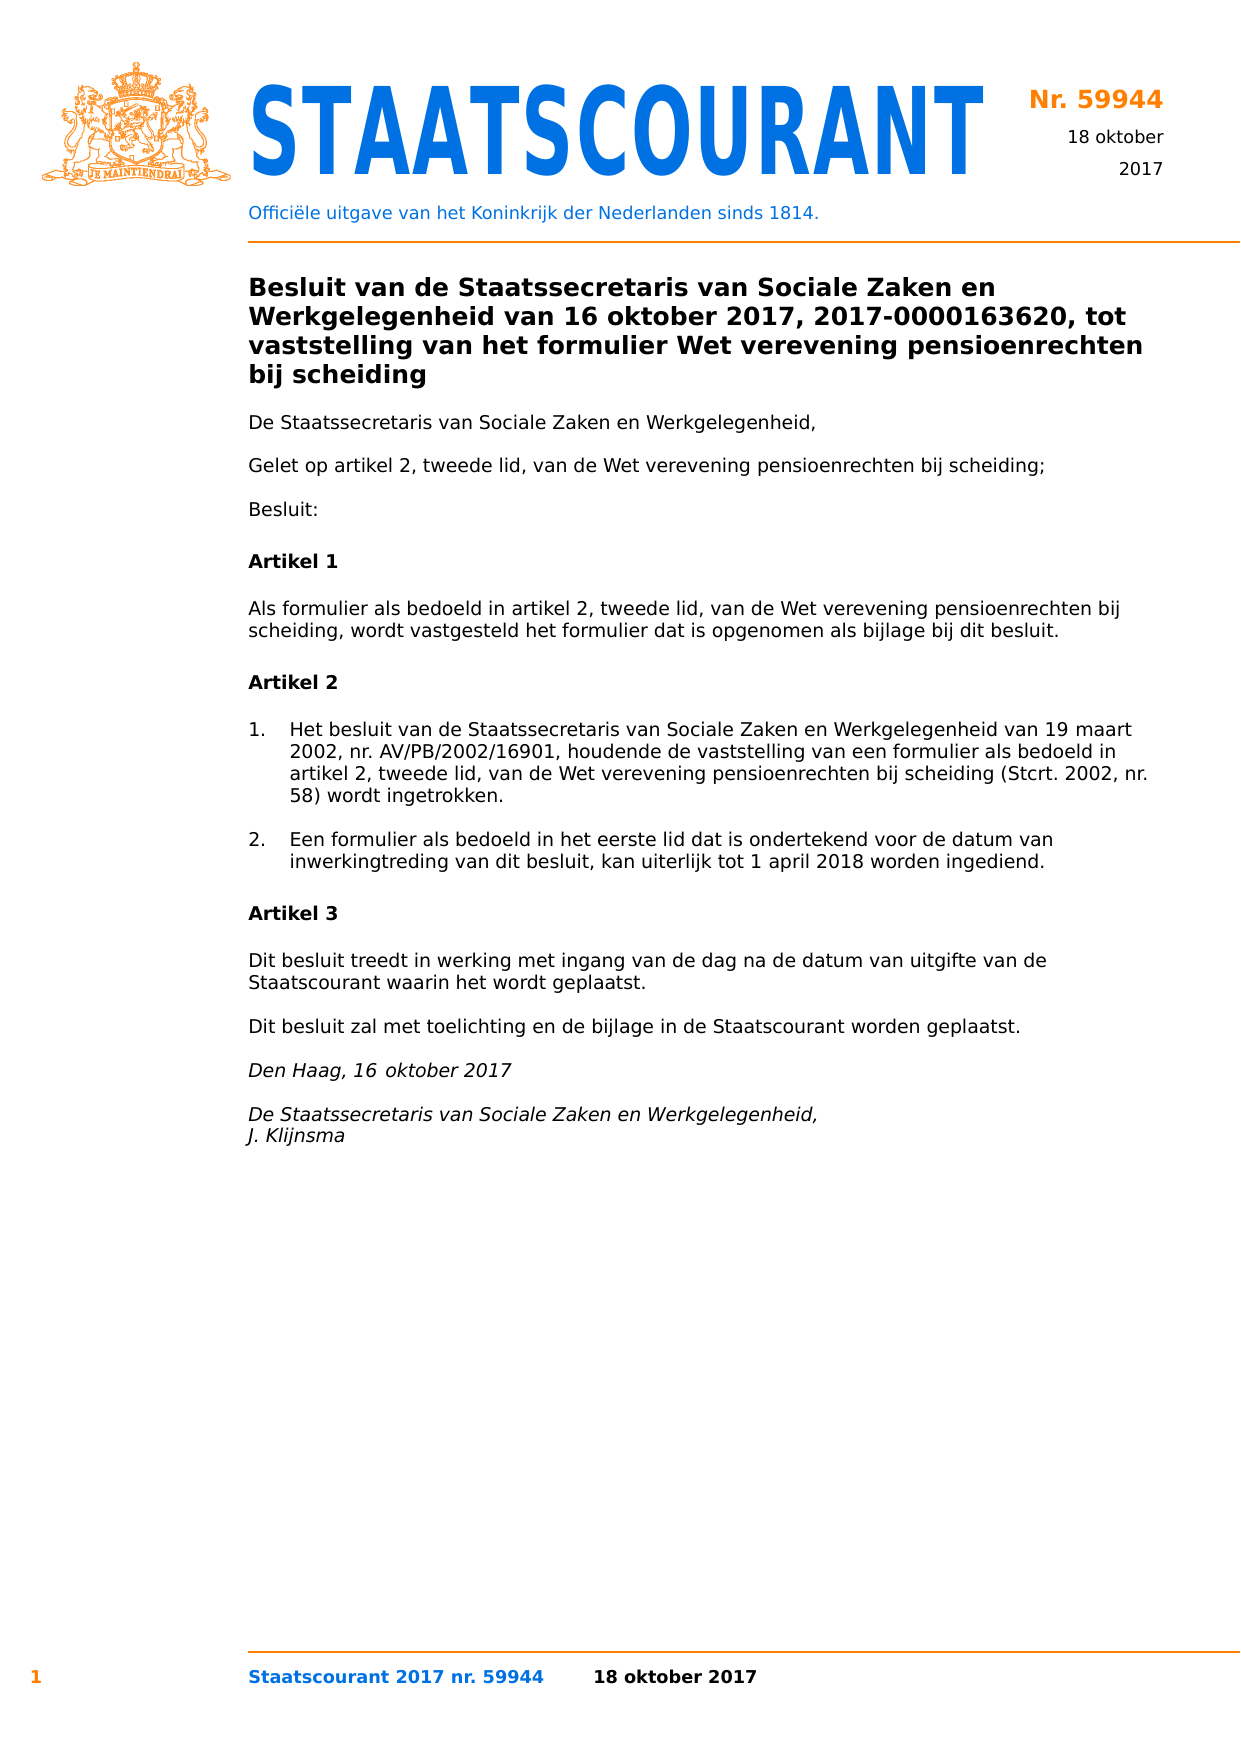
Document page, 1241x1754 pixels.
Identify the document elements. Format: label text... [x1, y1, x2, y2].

table_cell 2017 [998, 153, 1240, 203]
table_header Nr. 59944 [998, 62, 1240, 121]
text Dit besluit treedt in werking met ingang van de dag na de datum van uitgifte van de Staatscourant waarin het wordt geplaatst. [248, 950, 1163, 994]
subtitle Artikel 2 [248, 672, 1163, 694]
subtitle Artikel 3 [248, 903, 1163, 925]
text 1. Het besluit van de Staatssecretaris van Sociale Zaken en Werkgelegenheid van 19 maart 2002, nr. AV/PB/2002/16901, houdende de vaststelling van een formulier als bedoeld in artikel 2, tweede lid, van de Wet verevening pensioenrechten bij scheiding (Stcrt. 2002, nr. 58) wordt ingetrokken. [248, 719, 1163, 807]
text Gelet op artikel 2, tweede lid, van de Wet verevening pensioenrechten bij scheiding; [248, 455, 1163, 477]
subtitle Artikel 1 [248, 551, 1163, 573]
text Als formulier als bedoeld in artikel 2, tweede lid, van de Wet verevening pensioenrechten bij scheiding, wordt vastgesteld het formulier dat is opgenomen als bijlage bij dit besluit. [248, 598, 1163, 642]
text 2. Een formulier als bedoeld in het eerste lid dat is ondertekend voor de datum van inwerkingtreding van dit besluit, kan uiterlijk tot 1 april 2018 worden ingediend. [248, 829, 1163, 873]
text Den Haag, 16 oktober 2017 [248, 1059, 1163, 1082]
text De Staatssecretaris van Sociale Zaken en Werkgelegenheid, J. Klijnsma [248, 1103, 1163, 1147]
table_header [25, 62, 248, 241]
table_header STAATSCOURANT [248, 62, 998, 203]
text Besluit: [248, 499, 1163, 521]
table_cell Officiële uitgave van het Koninkrijk der Nederlanden sinds 1814. [248, 203, 1240, 241]
table_cell 18 oktober [998, 121, 1240, 153]
text Dit besluit zal met toelichting en de bijlage in de Staatscourant worden geplaatst. [248, 1016, 1163, 1038]
subtitle Besluit van de Staatssecretaris van Sociale Zaken en Werkgelegenheid van 16 oktober 2017, 2017-0000163620, tot vaststelling van het formulier Wet verevening pensioenrechten bij scheiding [248, 273, 1163, 390]
picture [41, 62, 231, 186]
text De Staatssecretaris van Sociale Zaken en Werkgelegenheid, [248, 412, 1163, 433]
